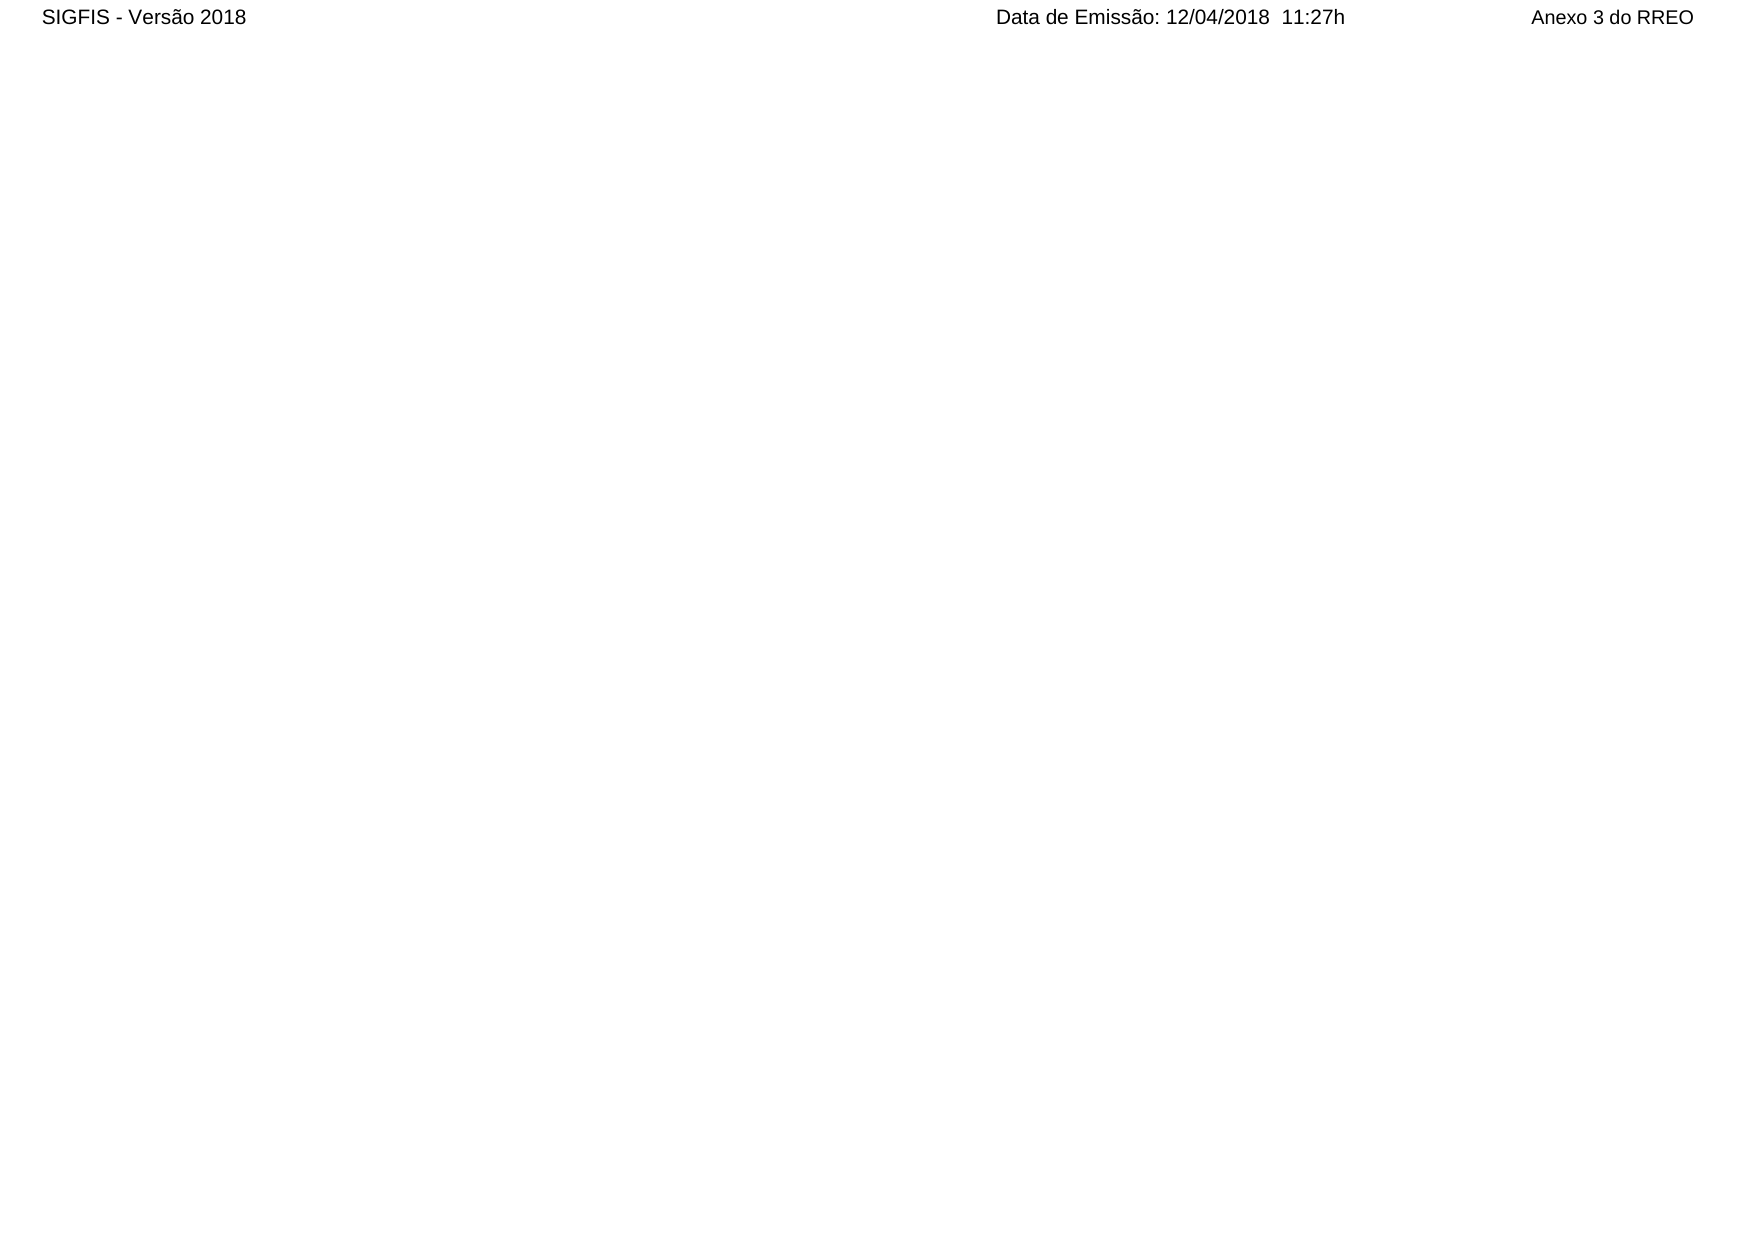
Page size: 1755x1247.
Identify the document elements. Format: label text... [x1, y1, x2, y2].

text SIGFIS - Versão 2018 Data de Emissão: 12/04/2018 11:27h Anexo 3 do RREO [42, 5, 1704, 29]
